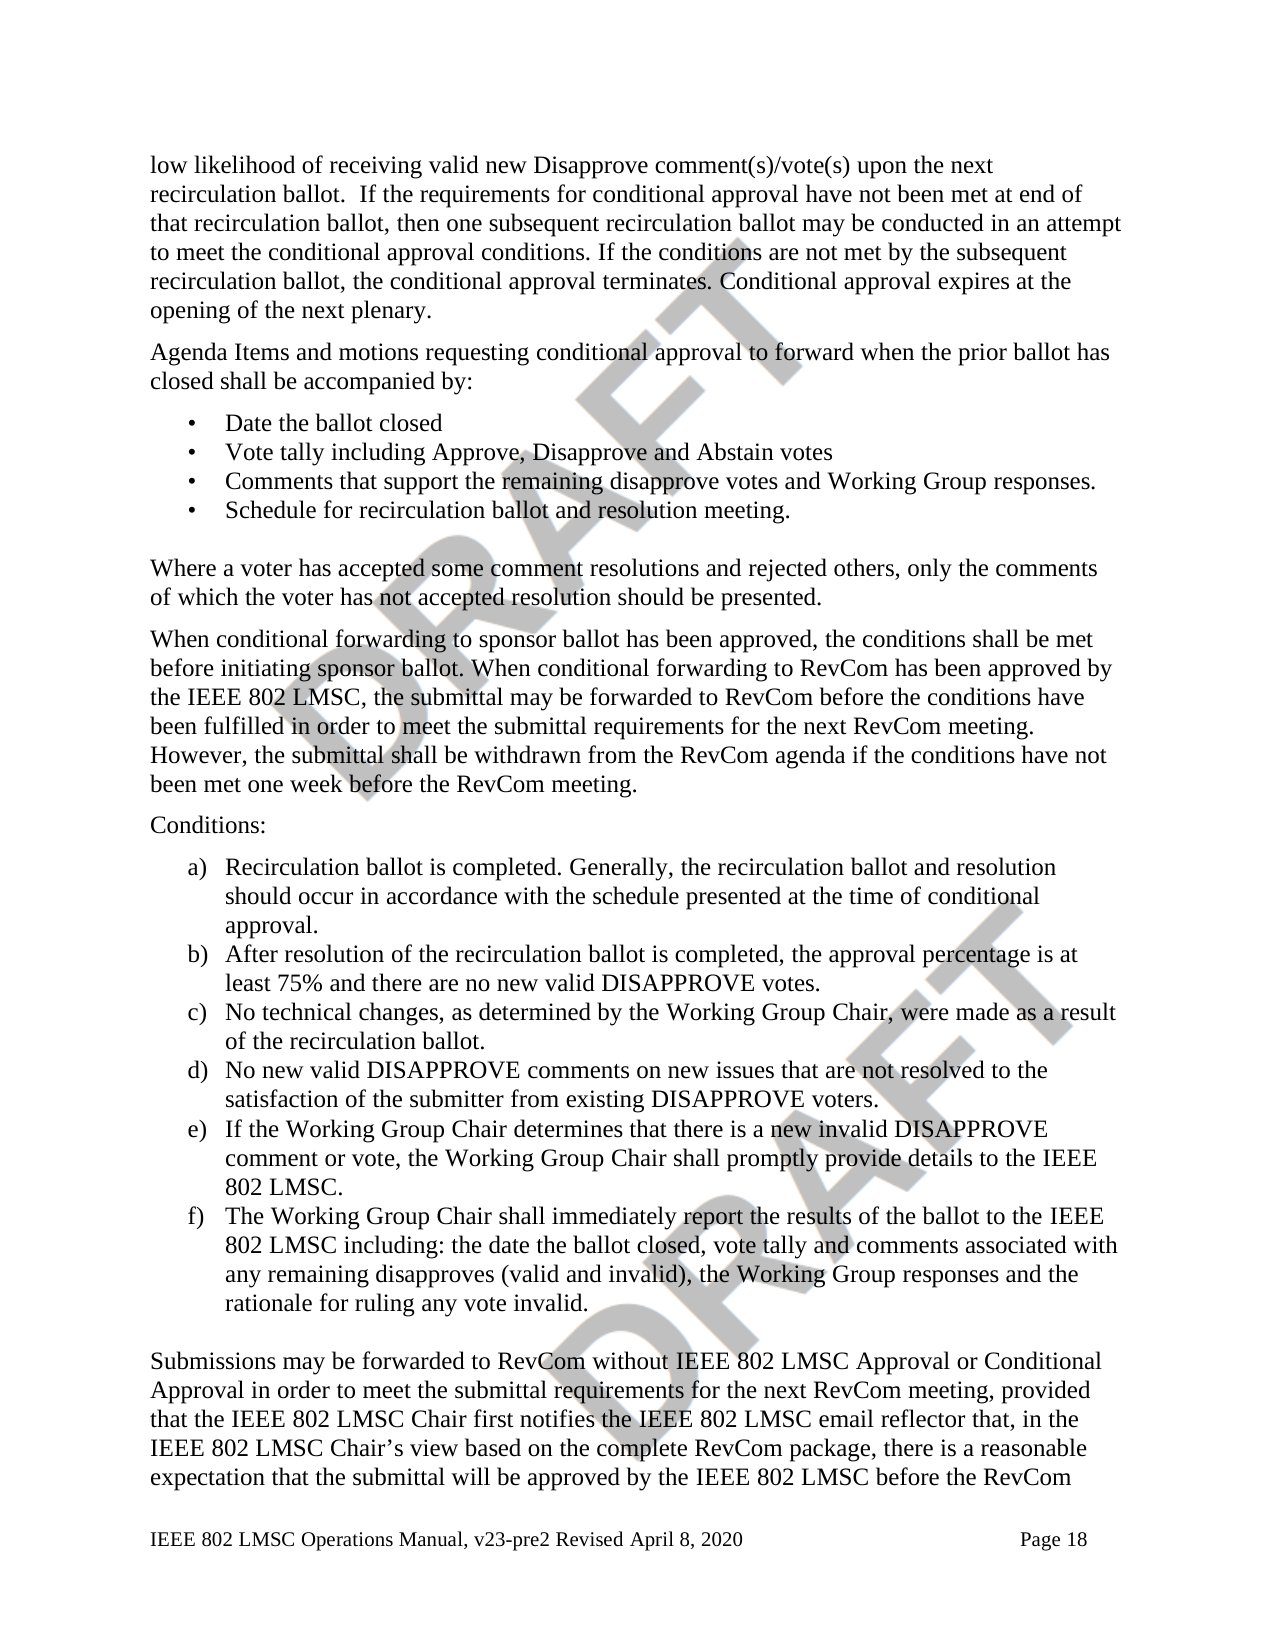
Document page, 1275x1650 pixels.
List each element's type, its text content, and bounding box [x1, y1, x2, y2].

text When conditional forwarding to sponsor ballot has been approved, the conditions shall be met before initiating sponsor ballot. When conditional forwarding to RevCom has been approved by the IEEE 802 LMSC, the submittal may be forwarded to RevCom before the conditions have been fulfilled in order to meet the submittal requirements for the next RevCom meeting. However, the submittal shall be withdrawn from the RevCom agenda if the conditions have not been met one week before the RevCom meeting. [150, 623, 1125, 798]
text • Schedule for recirculation ballot and resolution meeting. [187, 495, 1125, 553]
text Submissions may be forwarded to RevCom without IEEE 802 LMSC Approval or Conditional Approval in order to meet the submittal requirements for the next RevCom meeting, provided that the IEEE 802 LMSC Chair first notifies the IEEE 802 LMSC email reflector that, in the IEEE 802 LMSC Chair’s view based on the complete RevCom package, there is a reasonable expectation that the submittal will be approved by the IEEE 802 LMSC before the RevCom [150, 1346, 1125, 1491]
text Conditions: [150, 810, 1125, 839]
text Where a voter has accepted some comment resolutions and rejected others, only the comments of which the voter has not accepted resolution should be presented. [150, 553, 1125, 611]
text • Vote tally including Approve, Disapprove and Abstain votes [187, 437, 1125, 466]
picture [149, 74, 1125, 1575]
text Agenda Items and motions requesting conditional approval to forward when the prior ballot has closed shall be accompanied by: [150, 337, 1125, 395]
text low likelihood of receiving valid new Disapprove comment(s)/vote(s) upon the next recirculation ballot. If the requirements for conditional approval have not been met at end of that recirculation ballot, then one subsequent recirculation ballot may be conducted in an attempt to meet the conditional approval conditions. If the conditions are not met by the subsequent recirculation ballot, the conditional approval terminates. Conditional approval expires at the opening of the next plenary. [150, 150, 1125, 324]
text • Date the ballot closed [187, 407, 1125, 437]
list No technical changes, as determined by the Working Group Chair, were made as a result of the recirculation ballot. [187, 997, 1125, 1055]
text • Comments that support the remaining disapprove votes and Working Group responses. [187, 466, 1125, 495]
list If the Working Group Chair determines that there is a new invalid DISAPPROVE comment or vote, the Working Group Chair shall promptly provide details to the IEEE 802 LMSC. [187, 1113, 1125, 1201]
list Recirculation ballot is completed. Generally, the recirculation ballot and resolution should occur in accordance with the schedule presented at the time of conditional approval. [187, 852, 1125, 939]
list No new valid DISAPPROVE comments on new issues that are not resolved to the satisfaction of the submitter from existing DISAPPROVE voters. [187, 1055, 1125, 1113]
list After resolution of the recirculation ballot is completed, the approval percentage is at least 75% and there are no new valid DISAPPROVE votes. [187, 939, 1125, 997]
list The Working Group Chair shall immediately report the results of the ballot to the IEEE 802 LMSC including: the date the ballot closed, vote tally and comments associated with any remaining disapproves (valid and invalid), the Working Group responses and the rationale for ruling any vote invalid. [187, 1201, 1125, 1346]
